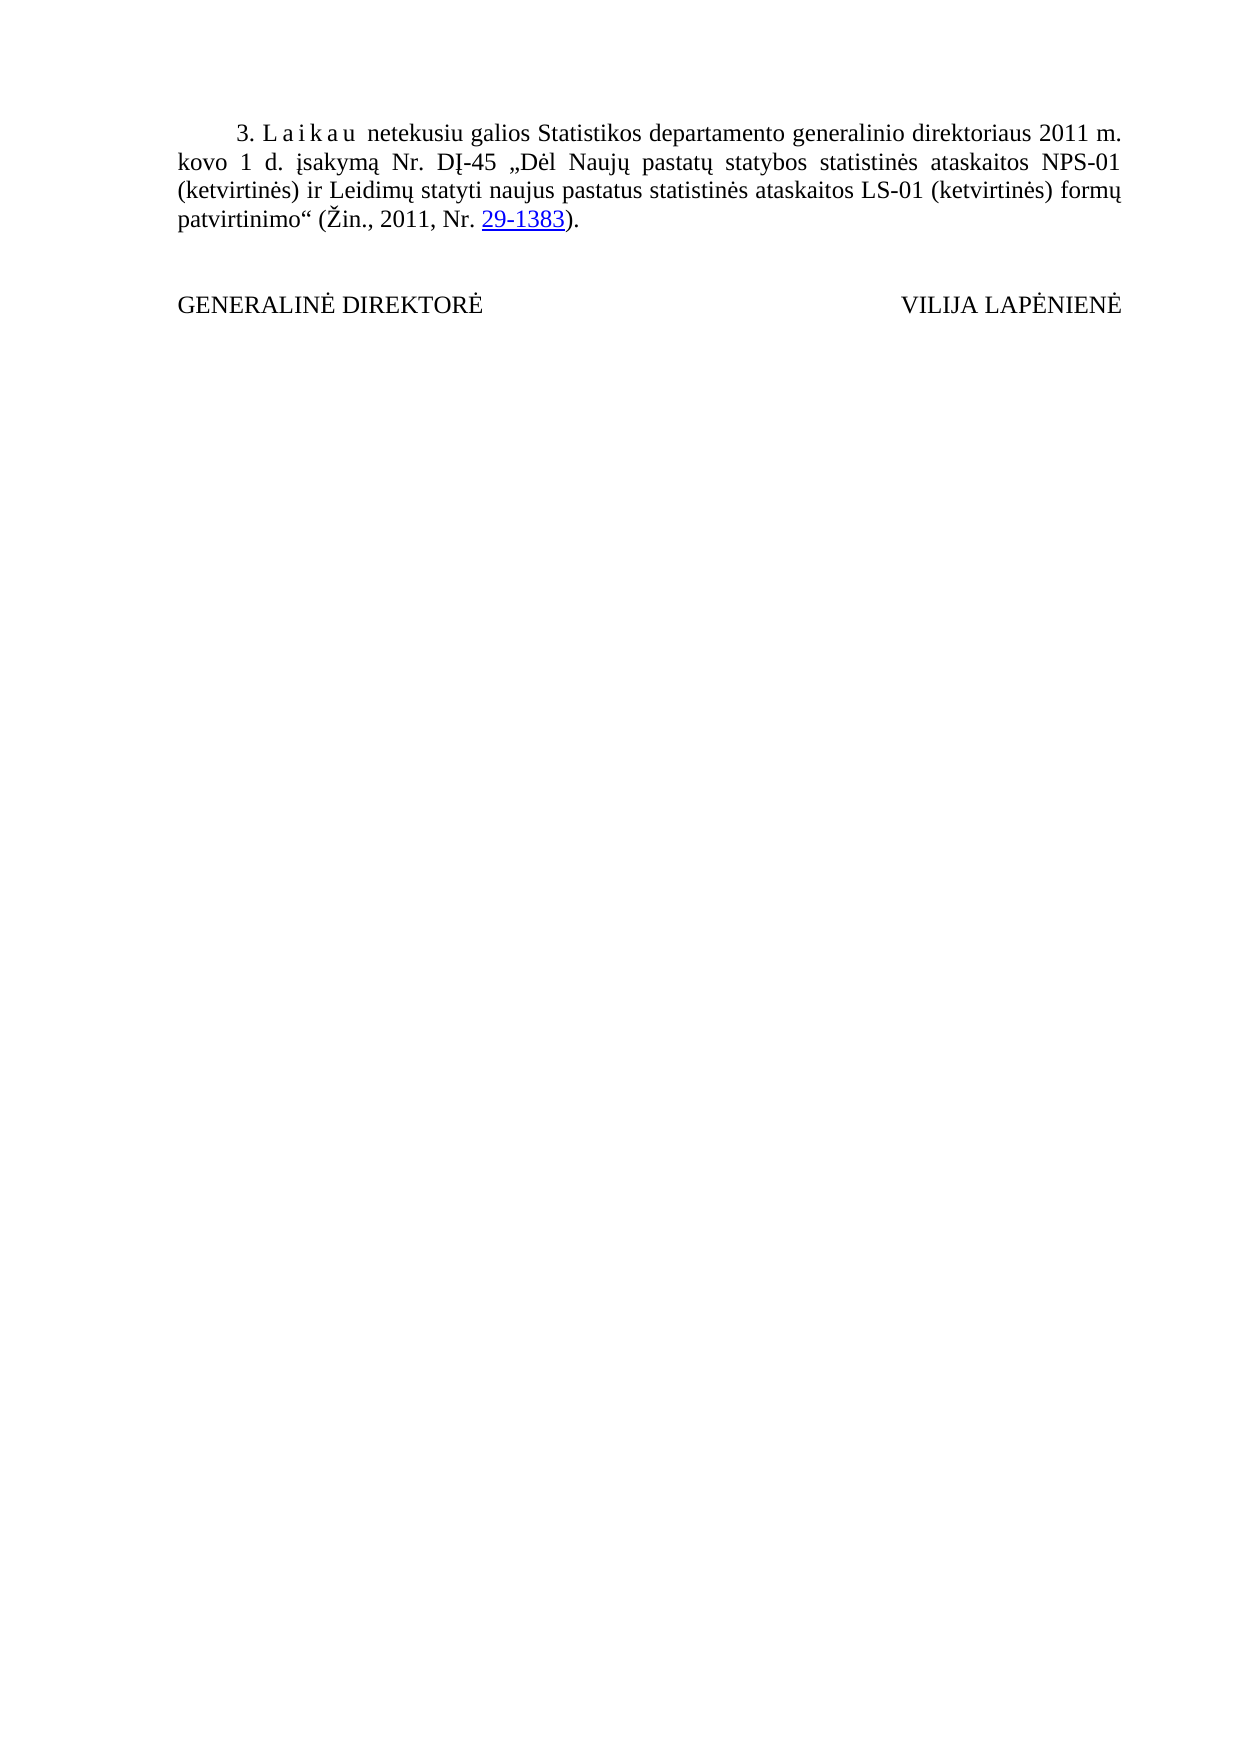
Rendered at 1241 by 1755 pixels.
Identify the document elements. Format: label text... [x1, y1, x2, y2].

text Generalinė direktorė Vilija Lapėnienė [177, 291, 1122, 319]
text 3. Laikau netekusiu galios Statistikos departamento generalinio direktoriaus 2011 m. kovo 1 d. įsakymą Nr. DĮ-45 „Dėl Naujų pastatų statybos statistinės ataskaitos NPS-01 (ketvirtinės) ir Leidimų statyti naujus pastatus statistinės ataskaitos LS-01 (ketvirtinės) formų patvirtinimo“ (Žin., 2011, Nr. 29-1383). [177, 118, 1122, 233]
